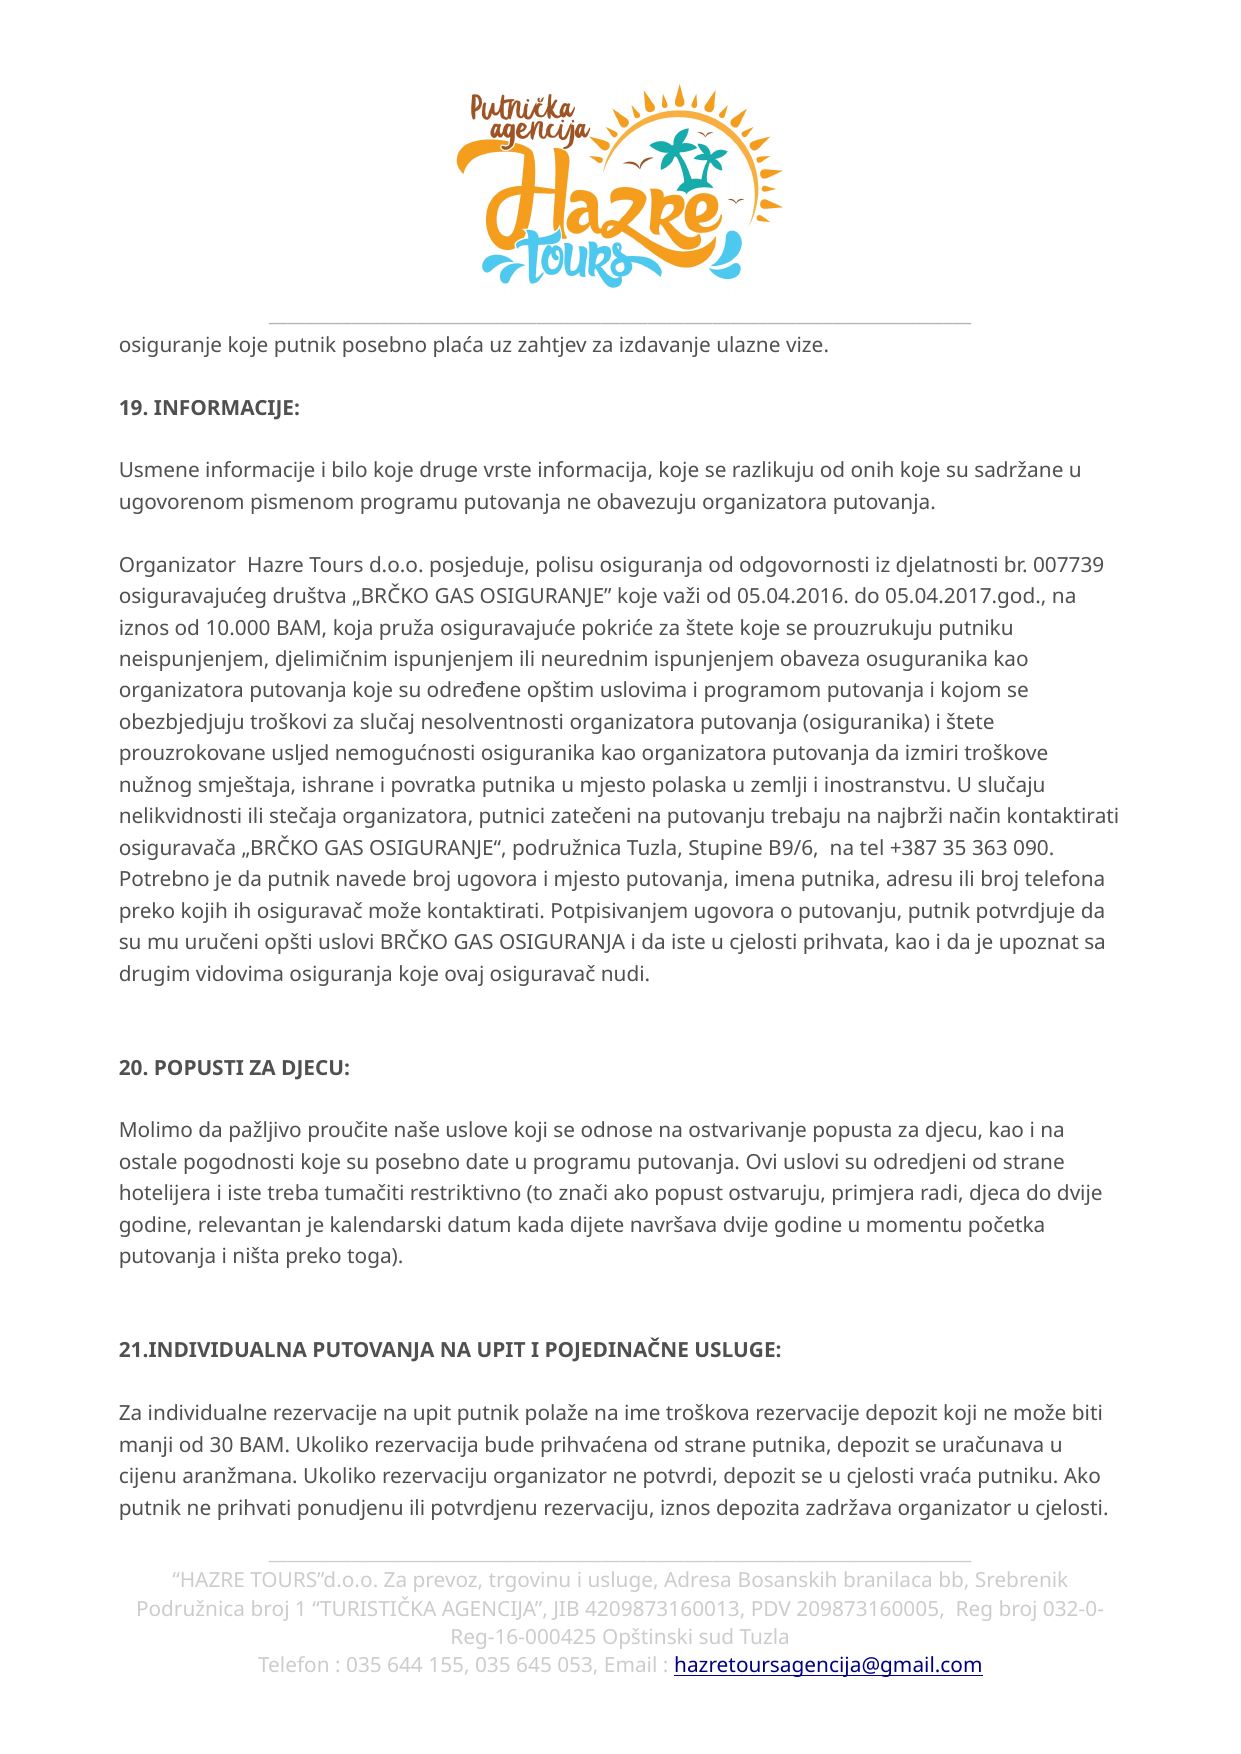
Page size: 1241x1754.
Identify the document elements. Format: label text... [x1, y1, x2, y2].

text Organizator Hazre Tours d.o.o. posjeduje, polisu osiguranja od odgovornosti iz djelatnosti br. 007739 osiguravajućeg društva „BRČKO GAS OSIGURANJE” koje važi od 05.04.2016. do 05.04.2017.god., na iznos od 10.000 BAM, koja pruža osiguravajuće pokriće za štete koje se prouzrukuju putniku neispunjenjem, djelimičnim ispunjenjem ili neurednim ispunjenjem obaveza osuguranika kao organizatora putovanja koje su određene opštim uslovima i programom putovanja i kojom se obezbjedjuju troškovi za slučaj nesolventnosti organizatora putovanja (osiguranika) i štete prouzrokovane usljed nemogućnosti osiguranika kao organizatora putovanja da izmiri troškove nužnog smještaja, ishrane i povratka putnika u mjesto polaska u zemlji i inostranstvu. U slučaju nelikvidnosti ili stečaja organizatora, putnici zatečeni na putovanju trebaju na najbrži način kontaktirati osiguravača „BRČKO GAS OSIGURANJE“, podružnica Tuzla, Stupine B9/6, na tel +387 35 363 090. Potrebno je da putnik navede broj ugovora i mjesto putovanja, imena putnika, adresu ili broj telefona preko kojih ih osiguravač može kontaktirati. Potpisivanjem ugovora o putovanju, putnik potvrdjuje da su mu uručeni opšti uslovi BRČKO GAS OSIGURANJA i da iste u cjelosti prihvata, kao i da je upoznat sa drugim vidovima osiguranja koje ovaj osiguravač nudi. [118, 547, 1122, 1019]
text 20. POPUSTI ZA DJECU: [118, 1050, 1122, 1081]
text 21.INDIVIDUALNA PUTOVANJA NA UPIT I POJEDINAČNE USLUGE: [118, 1333, 1122, 1364]
text Molimo da pažljivo proučite naše uslove koji se odnose na ostvarivanje popusta za djecu, kao i na ostale pogodnosti koje su posebno date u programu putovanja. Ovi uslovi su odredjeni od strane hotelijera i iste treba tumačiti restriktivno (to znači ako popust ostvaruju, primjera radi, djeca do dvije godine, relevantan je kalendarski datum kada dijete navršava dvije godine u momentu početka putovanja i ništa preko toga). [118, 1113, 1122, 1301]
text Usmene informacije i bilo koje druge vrste informacija, koje se razlikuju od onih koje su sadržane u ugovorenom pismenom programu putovanja ne obavezuju organizatora putovanja. [118, 453, 1122, 516]
text Za individualne rezervacije na upit putnik polaže na ime troškova rezervacije depozit koji ne može biti manji od 30 BAM. Ukoliko rezervacija bude prihvaćena od strane putnika, depozit se uračunava u cijenu aranžmana. Ukoliko rezervaciju organizator ne potvrdi, depozit se u cjelosti vraća putniku. Ako putnik ne prihvati ponudjenu ili potvrdjenu rezervaciju, iznos depozita zadržava organizator u cjelosti. [118, 1395, 1122, 1521]
text osiguranje koje putnik posebno plaća uz zahtjev za izdavanje ulazne vize. [118, 327, 1122, 359]
text 19. INFORMACIJE: [118, 390, 1122, 421]
